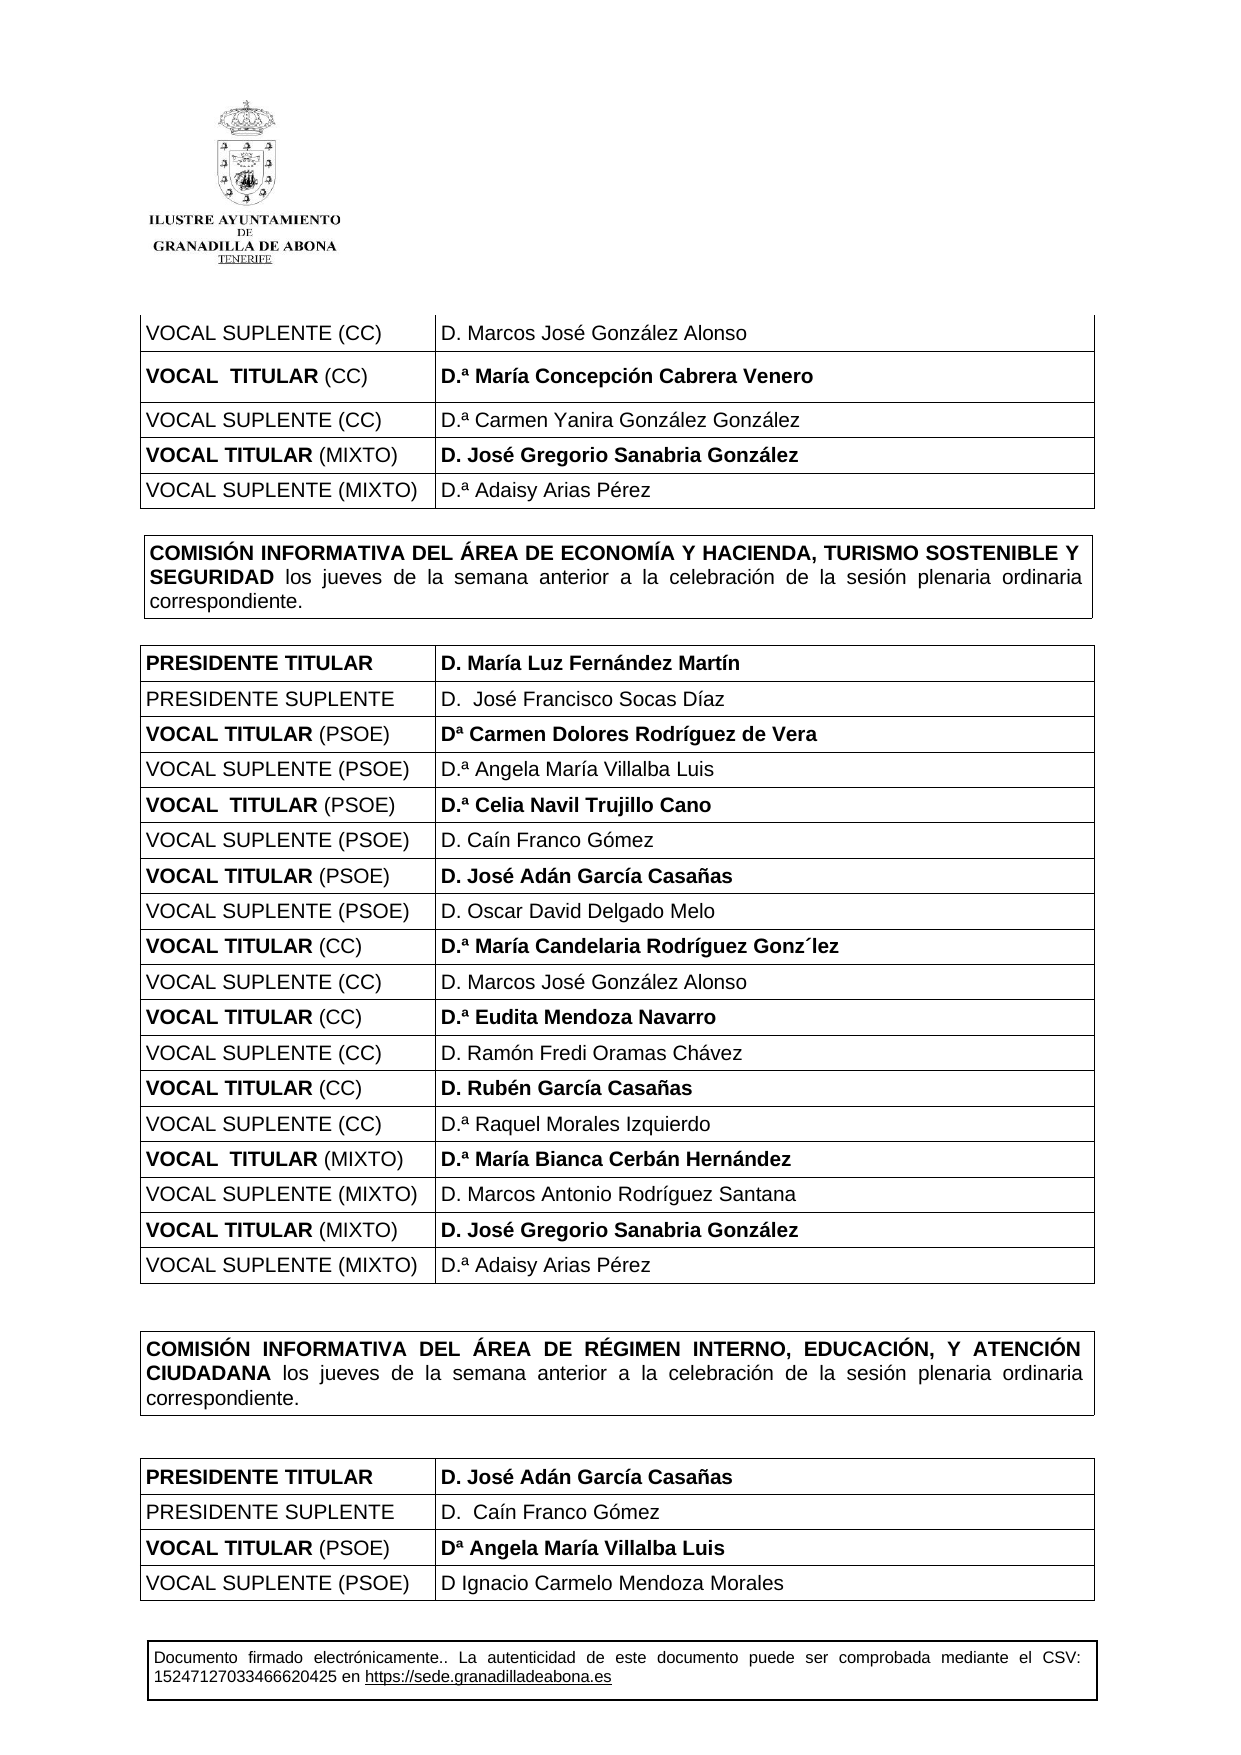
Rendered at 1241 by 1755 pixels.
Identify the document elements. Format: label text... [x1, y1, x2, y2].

table_cell Dª Angela María Villalba Luis [436, 1530, 1094, 1565]
table_cell VOCAL TITULAR (PSOE) [141, 859, 435, 893]
table_cell VOCAL TITULAR (PSOE) [141, 1530, 435, 1565]
table_cell VOCAL SUPLENTE (PSOE) [141, 753, 435, 787]
table_cell D.ª María Bianca Cerbán Hernández [436, 1142, 1094, 1176]
table_cell VOCAL TITULAR (CC) [141, 1000, 435, 1035]
text COMISIÓN INFORMATIVA DEL ÁREA DE ECONOMÍA Y HACIENDA, TURISMO SOSTENIBLE Y [149, 541, 1092, 565]
table_header VOCAL SUPLENTE (CC) [141, 315, 435, 351]
table_cell VOCAL SUPLENTE (CC) [141, 965, 435, 999]
table_cell VOCAL TITULAR (CC) [141, 930, 435, 964]
table_cell VOCAL SUPLENTE (PSOE) [141, 1566, 435, 1600]
table_cell VOCAL TITULAR (MIXTO) [141, 1213, 435, 1247]
table_cell D. José Francisco Socas Díaz [436, 682, 1094, 716]
table_cell D.ª Eudita Mendoza Navarro [436, 1000, 1094, 1035]
table_header PRESIDENTE TITULAR [141, 646, 435, 681]
table_cell D.ª Raquel Morales Izquierdo [436, 1107, 1094, 1141]
table_cell VOCAL TITULAR (CC) [141, 352, 435, 402]
table_cell D. Oscar David Delgado Melo [436, 894, 1094, 928]
table_cell D.ª María Candelaria Rodríguez Gonz´lez [436, 930, 1094, 964]
text SEGURIDAD los jueves de la semana anterior a la celebración de la sesión plenaria ordinaria correspondiente. [149, 565, 1087, 613]
table_cell PRESIDENTE SUPLENTE [141, 682, 435, 716]
table_cell D. Marcos Antonio Rodríguez Santana [436, 1178, 1094, 1212]
table_cell D.ª María Concepción Cabrera Venero [436, 352, 1094, 402]
text COMISIÓN INFORMATIVA DEL ÁREA DE RÉGIMEN INTERNO, EDUCACIÓN, Y ATENCIÓN [146, 1337, 1094, 1361]
table_cell VOCAL SUPLENTE (CC) [141, 1107, 435, 1141]
table_cell D.ª Adaisy Arias Pérez [436, 474, 1094, 508]
table_header D. Marcos José González Alonso [436, 315, 1094, 351]
table_cell VOCAL SUPLENTE (MIXTO) [141, 474, 435, 508]
table_cell D. Marcos José González Alonso [436, 965, 1094, 999]
table_cell D.ª Celia Navil Trujillo Cano [436, 788, 1094, 822]
table_cell VOCAL TITULAR (PSOE) [141, 717, 435, 751]
table_cell D.ª Adaisy Arias Pérez [436, 1248, 1094, 1283]
table_header D. José Adán García Casañas [436, 1459, 1094, 1494]
table_cell VOCAL SUPLENTE (PSOE) [141, 823, 435, 858]
table_cell D. José Gregorio Sanabria González [436, 438, 1094, 472]
table_cell VOCAL TITULAR (MIXTO) [141, 1142, 435, 1176]
table_cell VOCAL TITULAR (CC) [141, 1071, 435, 1106]
table_cell VOCAL SUPLENTE (CC) [141, 1036, 435, 1070]
table_header D. María Luz Fernández Martín [436, 646, 1094, 681]
table_cell D.ª Angela María Villalba Luis [436, 753, 1094, 787]
table_cell D. José Adán García Casañas [436, 859, 1094, 893]
table_cell VOCAL TITULAR (PSOE) [141, 788, 435, 822]
table_cell D. José Gregorio Sanabria González [436, 1213, 1094, 1247]
table_cell D. Ramón Fredi Oramas Chávez [436, 1036, 1094, 1070]
table_cell VOCAL SUPLENTE (PSOE) [141, 894, 435, 928]
table_cell D Ignacio Carmelo Mendoza Morales [436, 1566, 1094, 1600]
table_cell Dª Carmen Dolores Rodríguez de Vera [436, 717, 1094, 751]
table_cell D. Rubén García Casañas [436, 1071, 1094, 1106]
table_cell VOCAL SUPLENTE (MIXTO) [141, 1248, 435, 1283]
table_header PRESIDENTE TITULAR [141, 1459, 435, 1494]
table_cell D.ª Carmen Yanira González González [436, 403, 1094, 437]
table_cell VOCAL SUPLENTE (MIXTO) [141, 1178, 435, 1212]
table_cell PRESIDENTE SUPLENTE [141, 1495, 435, 1529]
table_cell VOCAL SUPLENTE (CC) [141, 403, 435, 437]
table_cell D. Caín Franco Gómez [436, 823, 1094, 858]
table_cell D. Caín Franco Gómez [436, 1495, 1094, 1529]
table_cell VOCAL TITULAR (MIXTO) [141, 438, 435, 472]
text CIUDADANA los jueves de la semana anterior a la celebración de la sesión plenaria ordinaria correspondiente. [146, 1361, 1089, 1409]
